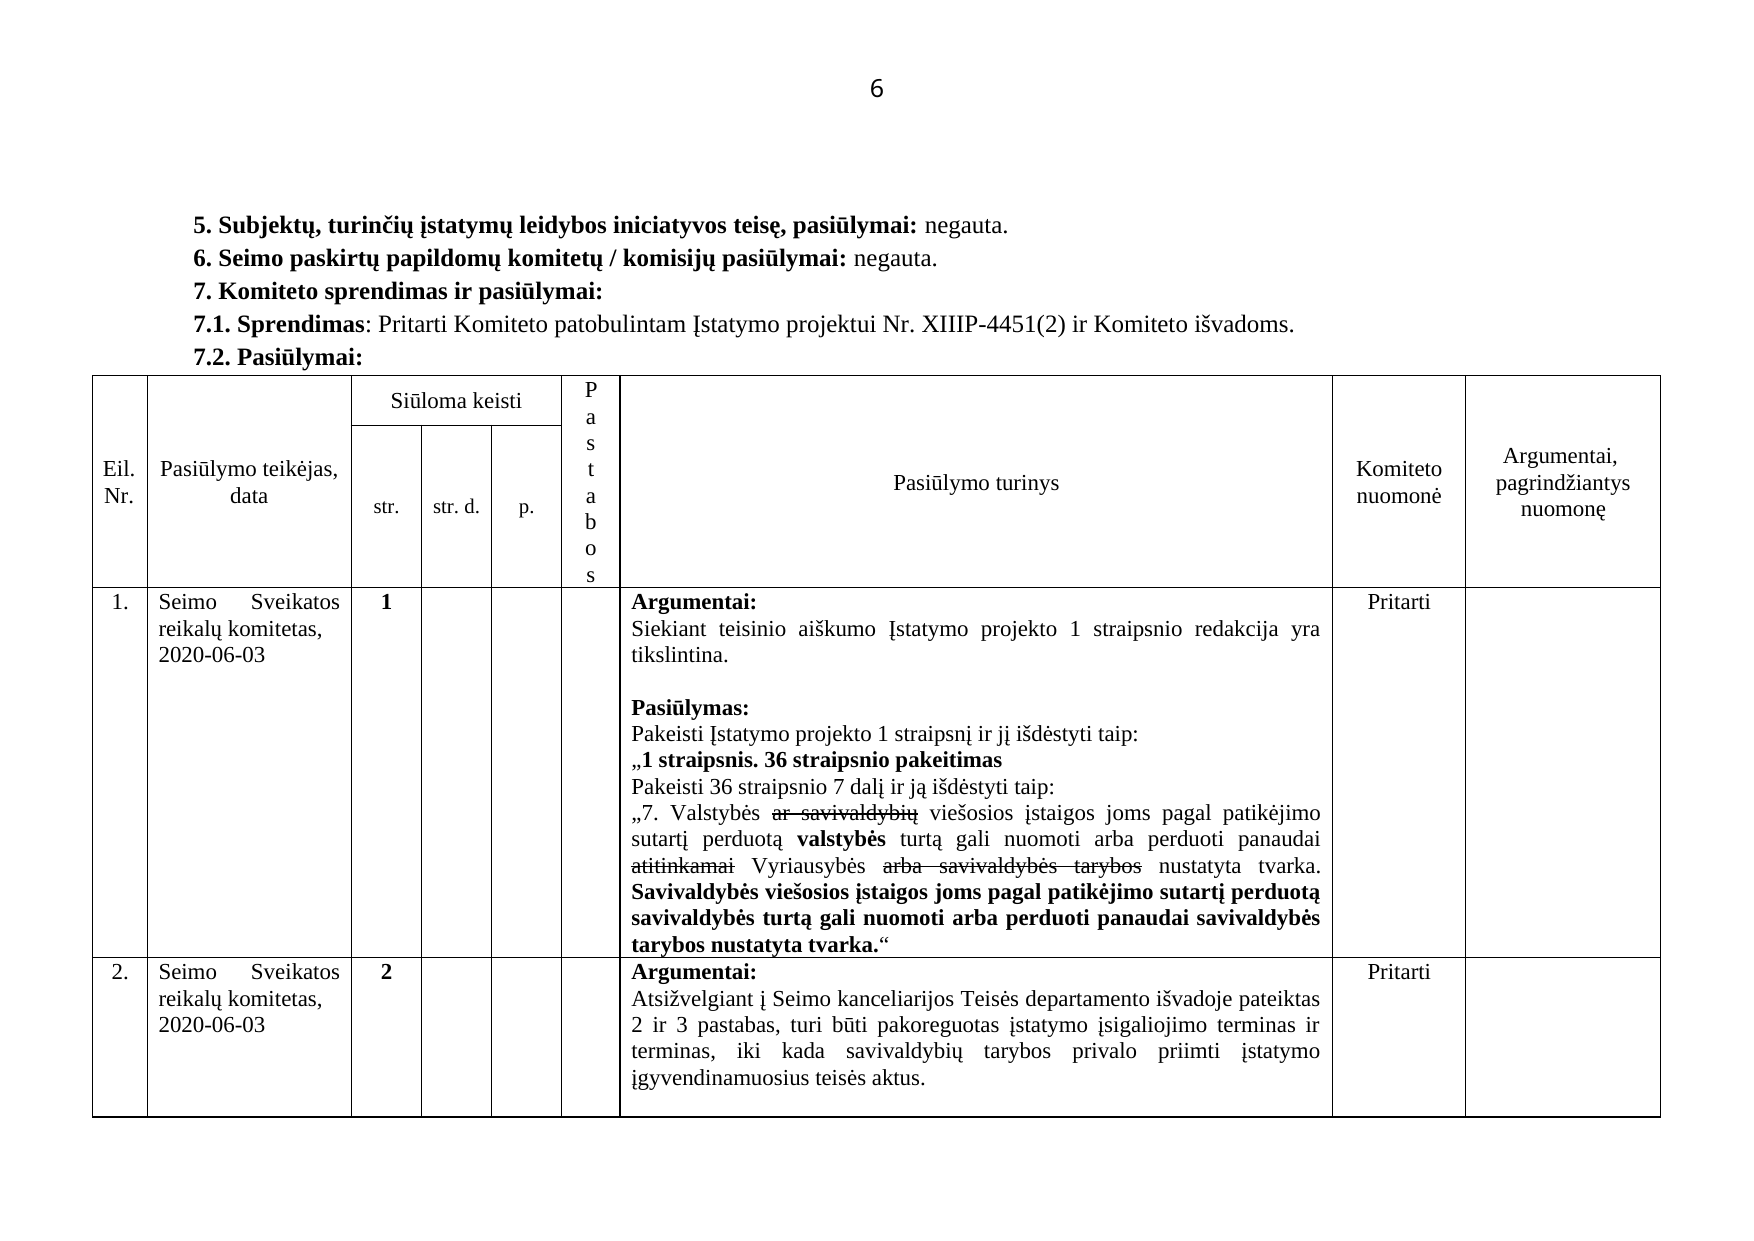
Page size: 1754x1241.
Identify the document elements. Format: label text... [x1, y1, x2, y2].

table_header Pastabos [562, 376, 619, 587]
text 6. Seimo paskirtų papildomų komitetų / komisijų pasiūlymai: negauta. [118, 243, 1635, 272]
table_cell Pritarti [1333, 588, 1465, 957]
text 7.2. Pasiūlymai: [118, 342, 1635, 371]
table_cell str. [352, 426, 421, 587]
table_cell [562, 958, 619, 1116]
table_header Pasiūlymo teikėjas, data [148, 376, 351, 587]
table_cell str. d. [422, 426, 491, 587]
table_header Komiteto nuomonė [1333, 376, 1465, 587]
table_cell [422, 958, 491, 1116]
table_header Pasiūlymo turinys [621, 376, 1332, 587]
table_header Siūloma keisti [352, 376, 561, 424]
table_cell 1. [93, 588, 147, 957]
table_cell Argumentai: Siekiant teisinio aiškumo Įstatymo projekto 1 straipsnio redakcija yra tikslintina. Pasiūlymas: Pakeisti Įstatymo projekto 1 straipsnį ir jį išdėstyti taip: „1 straipsnis. 36 straipsnio pakeitimas Pakeisti 36 straipsnio 7 dalį ir ją išdėstyti taip: „7. Valstybės ar savivaldybių viešosios įstaigos joms pagal patikėjimo sutartį perduotą valstybės turtą gali nuomoti arba perduoti panaudai atitinkamai Vyriausybės arba savivaldybės tarybos nustatyta tvarka. Savivaldybės viešosios įstaigos joms pagal patikėjimo sutartį perduotą savivaldybės turtą gali nuomoti arba perduoti panaudai savivaldybės tarybos nustatyta tvarka.“ [621, 588, 1332, 957]
table_cell Pritarti [1333, 958, 1465, 1116]
table_cell p. [492, 426, 561, 587]
table_cell Seimo Sveikatos reikalų komitetas, 2020-06-03 [148, 588, 351, 957]
table_cell [492, 958, 561, 1116]
text 7.1. Sprendimas: Pritarti Komiteto patobulintam Įstatymo projektui Nr. XIIIP-4451(2) ir Komiteto išvadoms. [118, 309, 1635, 338]
table_cell [422, 588, 491, 957]
table_cell Seimo Sveikatos reikalų komitetas, 2020-06-03 [148, 958, 351, 1116]
table_cell 2. [93, 958, 147, 1116]
text 5. Subjektų, turinčių įstatymų leidybos iniciatyvos teisę, pasiūlymai: negauta. [118, 210, 1635, 239]
text 7. Komiteto sprendimas ir pasiūlymai: [118, 276, 1635, 305]
table_cell Argumentai: Atsižvelgiant į Seimo kanceliarijos Teisės departamento išvadoje pateiktas 2 ir 3 pastabas, turi būti pakoreguotas įstatymo įsigaliojimo terminas ir terminas, iki kada savivaldybių tarybos privalo priimti įstatymo įgyvendinamuosius teisės aktus. [621, 958, 1332, 1116]
table_cell [492, 588, 561, 957]
table_cell 1 [352, 588, 421, 957]
table_header Argumentai, pagrindžiantys nuomonę [1466, 376, 1660, 587]
table_cell [1466, 588, 1660, 957]
table_cell [1466, 958, 1660, 1116]
table_header Eil. Nr. [93, 376, 147, 587]
table_cell [562, 588, 619, 957]
table_cell 2 [352, 958, 421, 1116]
